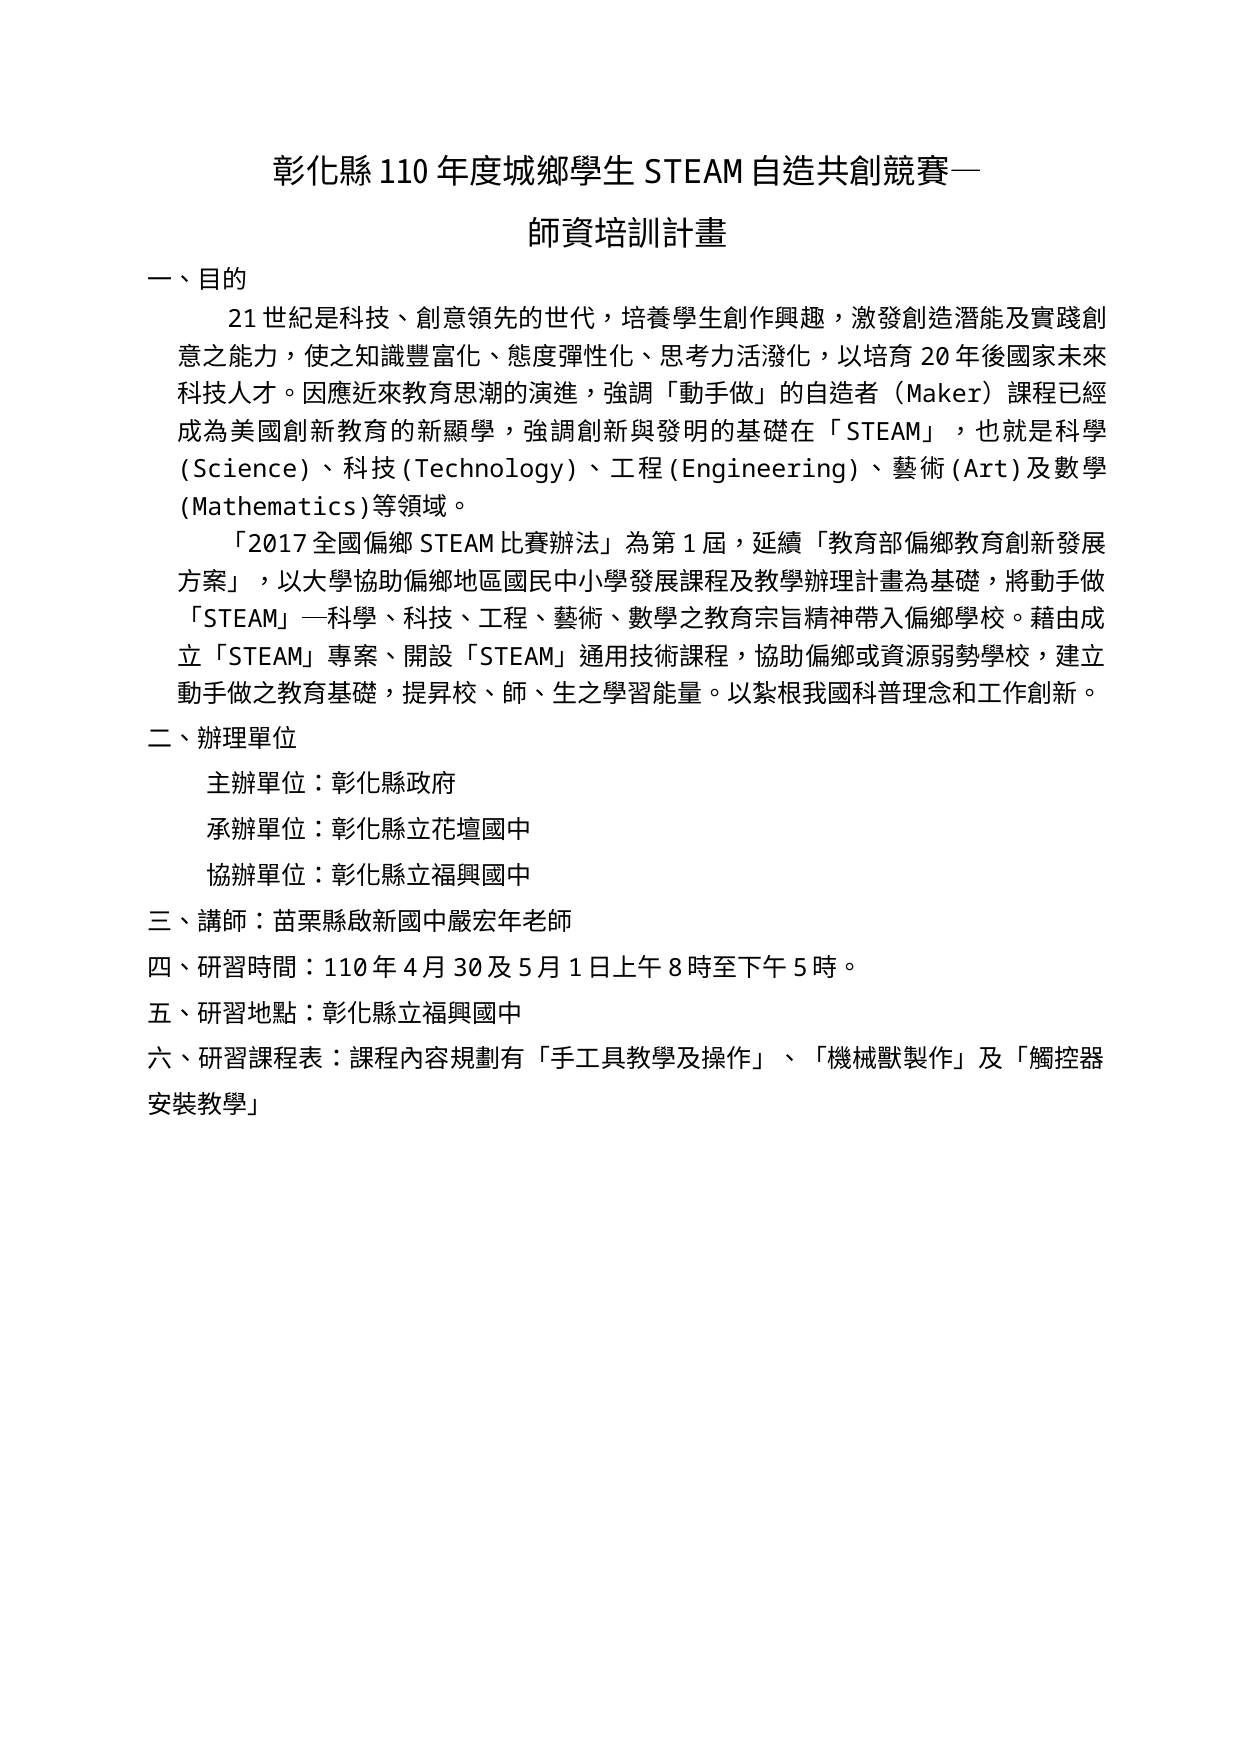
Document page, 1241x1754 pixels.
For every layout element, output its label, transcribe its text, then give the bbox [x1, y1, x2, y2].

text 一、目的 [148, 252, 1107, 298]
text 三、講師：苗栗縣啟新國中嚴宏年老師 [148, 894, 1107, 939]
text 協辦單位：彰化縣立福興國中 [207, 848, 1107, 894]
text 21世紀是科技、創意領先的世代，培養學生創作興趣，激發創造潛能及實踐創意之能力，使之知識豐富化、態度彈性化、思考力活潑化，以培育20年後國家未來科技人才。因應近來教育思潮的演進，強調「動手做」的自造者（Maker）課程已經成為美國創新教育的新顯學，強調創新與發明的基礎在「STEAM」，也就是科學(Science)、科技(Technology)、工程(Engineering)、藝術(Art)及數學(Mathematics)等領域。 [177, 298, 1107, 523]
text 彰化縣110年度城鄉學生STEAM自造共創競賽— [148, 127, 1107, 189]
text 二、辦理單位 [148, 710, 1107, 756]
text 「2017全國偏鄉STEAM比賽辦法」為第1屆，延續「教育部偏鄉教育創新發展方案」，以大學協助偏鄉地區國民中小學發展課程及教學辦理計畫為基礎，將動手做「STEAM」─科學、科技、工程、藝術、數學之教育宗旨精神帶入偏鄉學校。藉由成立「STEAM」專案、開設「STEAM」通用技術課程，協助偏鄉或資源弱勢學校，建立動手做之教育基礎，提昇校、師、生之學習能量。以紮根我國科普理念和工作創新。 [177, 523, 1107, 710]
text 四、研習時間：110年4月30及5月1日上午8時至下午5時。 [148, 939, 1107, 985]
text 五、研習地點：彰化縣立福興國中 [148, 985, 1107, 1031]
text 承辦單位：彰化縣立花壇國中 [207, 802, 1107, 848]
text 師資培訓計畫 [148, 189, 1107, 252]
text 主辦單位：彰化縣政府 [207, 756, 1107, 802]
text 六、研習課程表：課程內容規劃有「手工具教學及操作」、「機械獸製作」及「觸控器安裝教學」 [148, 1031, 1107, 1123]
